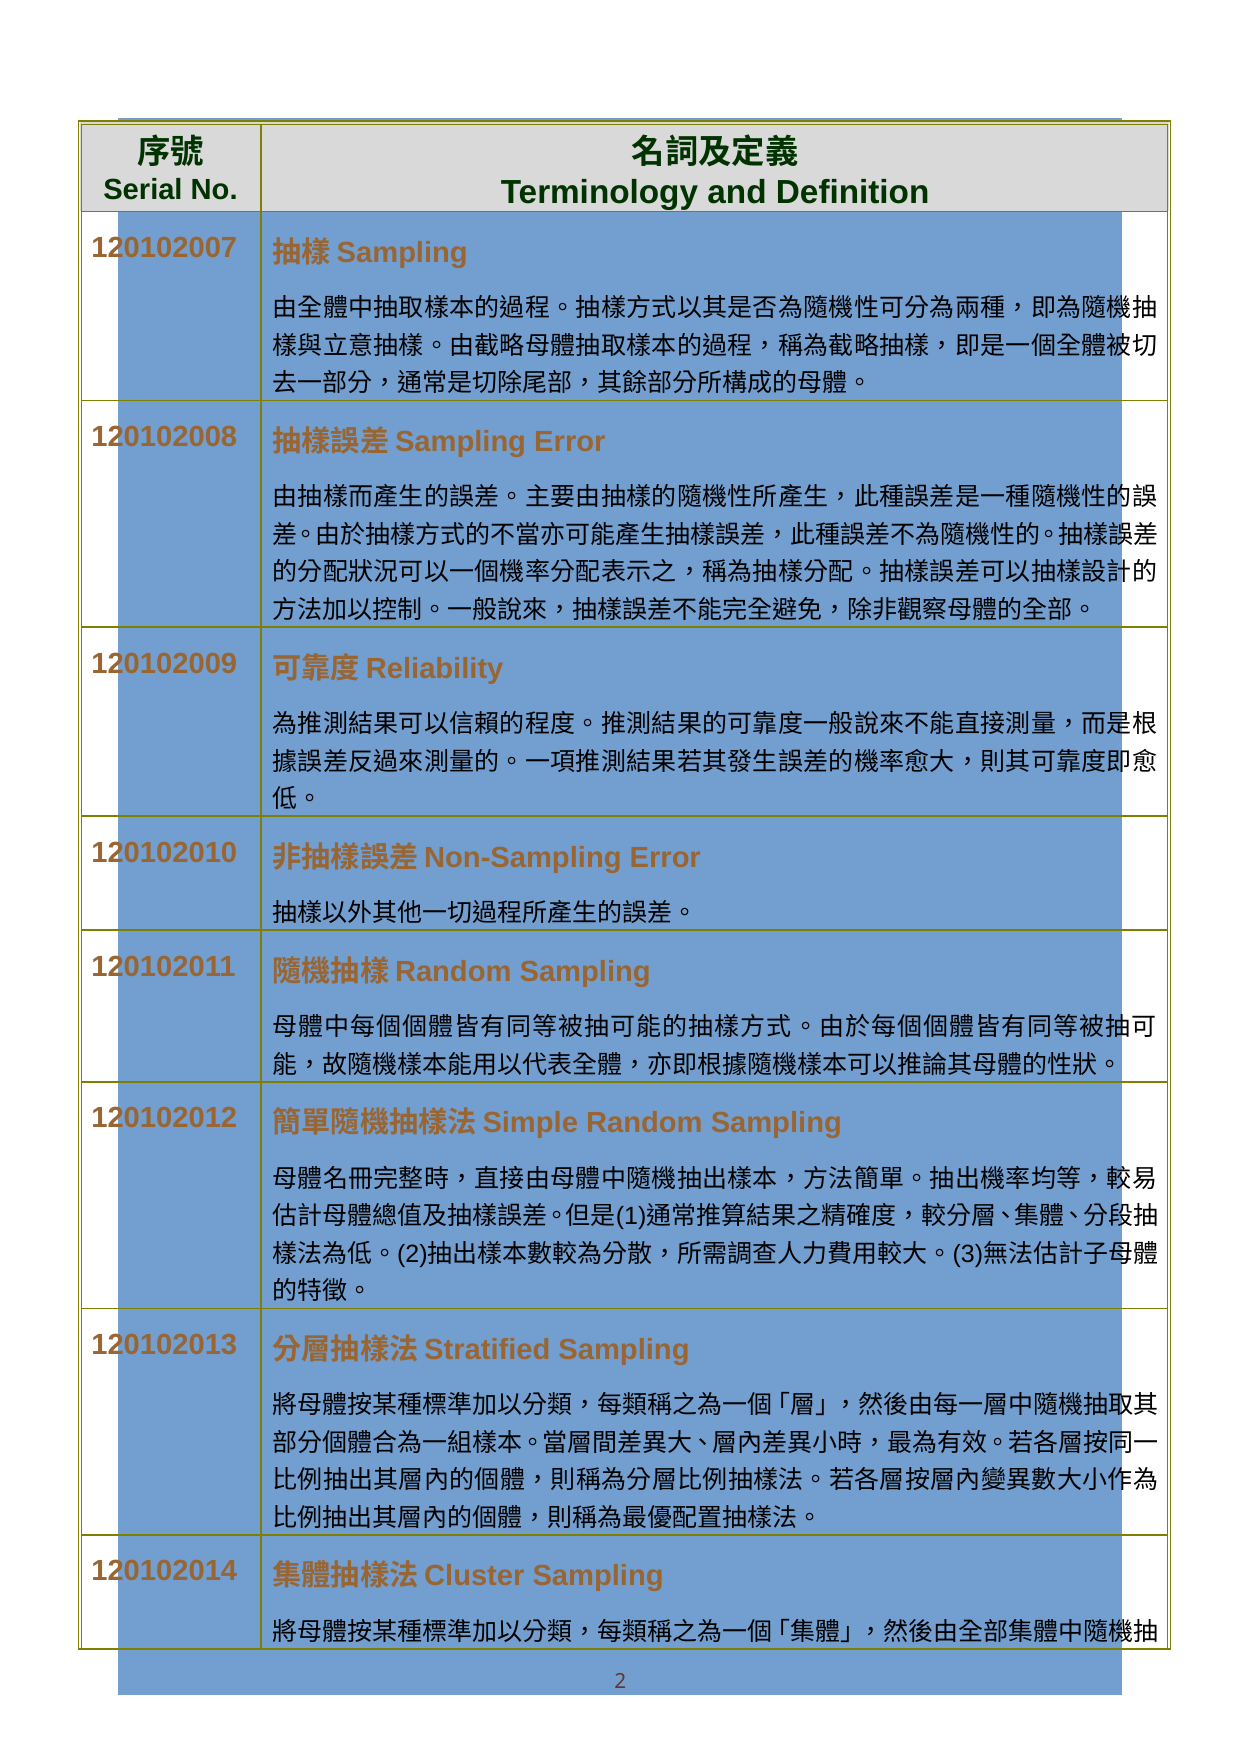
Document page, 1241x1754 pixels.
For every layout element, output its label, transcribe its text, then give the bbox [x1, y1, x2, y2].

table_header 名詞及定義 Terminology and Definition [262, 125, 1167, 211]
table_cell 分層抽樣法Stratified Sampling 將母體按某種標準加以分類，每類稱之為一個「層」，然後由每一層中隨機抽取其部分個體合為一組樣本。當層間差異大、層內差異小時，最為有效。若各層按同一比例抽出其層內的個體，則稱為分層比例抽樣法。若各層按層內變異數大小作為比例抽出其層內的個體，則稱為最優配置抽樣法。 [262, 1309, 1167, 1534]
table_cell 隨機抽樣Random Sampling 母體中每個個體皆有同等被抽可能的抽樣方式。由於每個個體皆有同等被抽可能，故隨機樣本能用以代表全體，亦即根據隨機樣本可以推論其母體的性狀。 [262, 931, 1167, 1081]
table_header 序號 Serial No. [82, 125, 260, 211]
table_cell 簡單隨機抽樣法Simple Random Sampling 母體名冊完整時，直接由母體中隨機抽出樣本，方法簡單。抽出機率均等，較易估計母體總值及抽樣誤差。但是(1)通常推算結果之精確度，較分層、集體、分段抽樣法為低。(2)抽出樣本數較為分散，所需調查人力費用較大。(3)無法估計子母體的特徵。 [262, 1083, 1167, 1307]
table_cell 120102010 [82, 817, 260, 929]
table_cell 120102013 [82, 1309, 260, 1534]
table_cell 集體抽樣法Cluster Sampling 將母體按某種標準加以分類，每類稱之為一個「集體」，然後由全部集體中隨機抽 [262, 1536, 1167, 1648]
table_cell 非抽樣誤差Non-Sampling Error 抽樣以外其他一切過程所產生的誤差。 [262, 817, 1167, 929]
table_cell 抽樣Sampling 由全體中抽取樣本的過程。抽樣方式以其是否為隨機性可分為兩種，即為隨機抽樣與立意抽樣。由截略母體抽取樣本的過程，稱為截略抽樣，即是一個全體被切去一部分，通常是切除尾部，其餘部分所構成的母體。 [262, 212, 1167, 400]
table_cell 120102014 [82, 1536, 260, 1648]
table_cell 抽樣誤差Sampling Error 由抽樣而產生的誤差。主要由抽樣的隨機性所產生，此種誤差是一種隨機性的誤差。由於抽樣方式的不當亦可能產生抽樣誤差，此種誤差不為隨機性的。抽樣誤差的分配狀況可以一個機率分配表示之，稱為抽樣分配。抽樣誤差可以抽樣設計的方法加以控制。一般說來，抽樣誤差不能完全避免，除非觀察母體的全部。 [262, 401, 1167, 626]
table_cell 可靠度Reliability 為推測結果可以信賴的程度。推測結果的可靠度一般說來不能直接測量，而是根據誤差反過來測量的。一項推測結果若其發生誤差的機率愈大，則其可靠度即愈低。 [262, 628, 1167, 815]
table_cell 120102009 [82, 628, 260, 815]
table_cell 120102008 [82, 401, 260, 626]
table_cell 120102011 [82, 931, 260, 1081]
table_cell 120102007 [82, 212, 260, 400]
table_cell 120102012 [82, 1083, 260, 1307]
